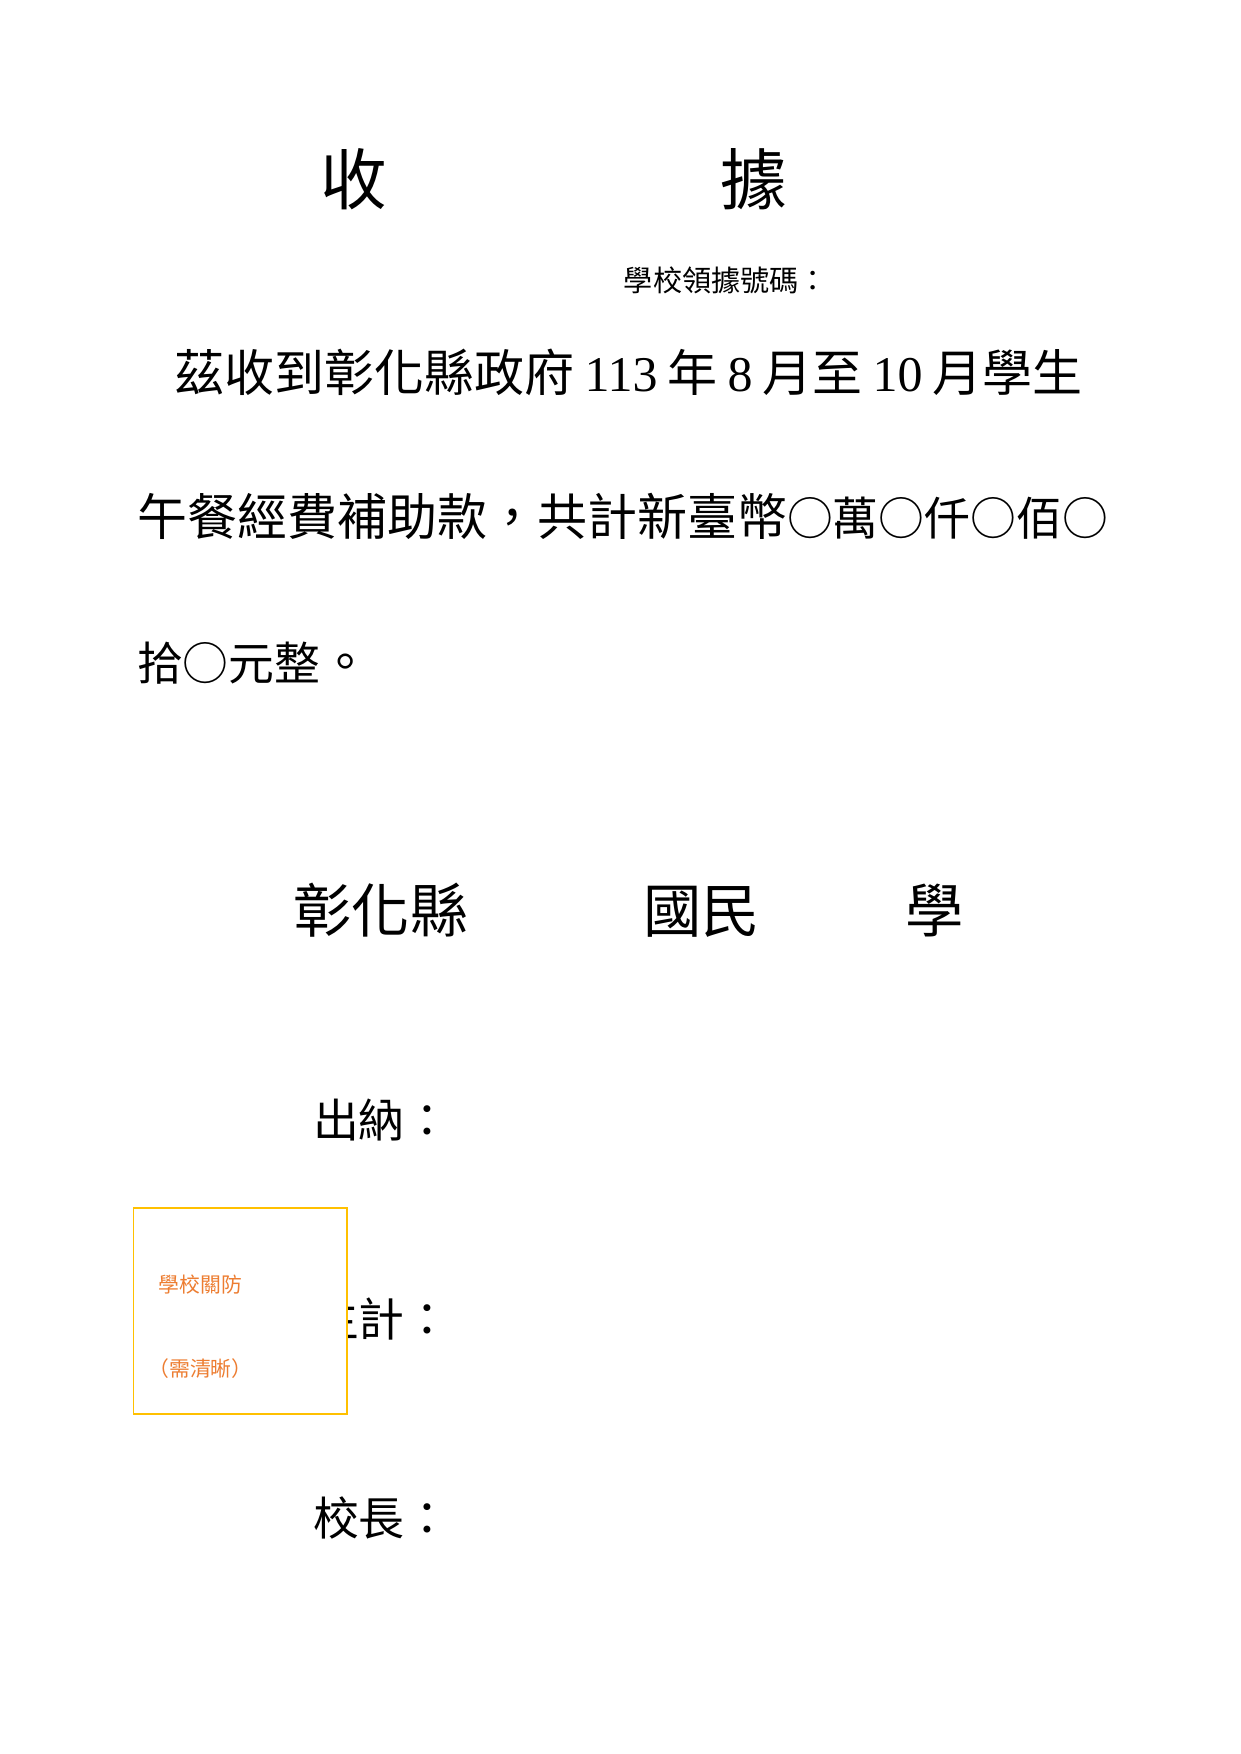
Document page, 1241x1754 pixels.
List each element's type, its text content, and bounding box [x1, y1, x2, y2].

text 彰化縣 國民 學 [118, 834, 1122, 959]
text 出納： [118, 1084, 1122, 1151]
text 收 據 [118, 127, 1122, 223]
text 主計： [118, 1283, 133, 1350]
text 學校領據號碼： [118, 257, 1122, 299]
text 校長： [118, 1482, 1122, 1549]
text 茲收到彰化縣政府113年8月至10月學生午餐經費補助款，共計新臺幣○萬○仟○佰○拾○元整。 [118, 333, 1122, 695]
text 主計： [348, 1283, 1122, 1350]
